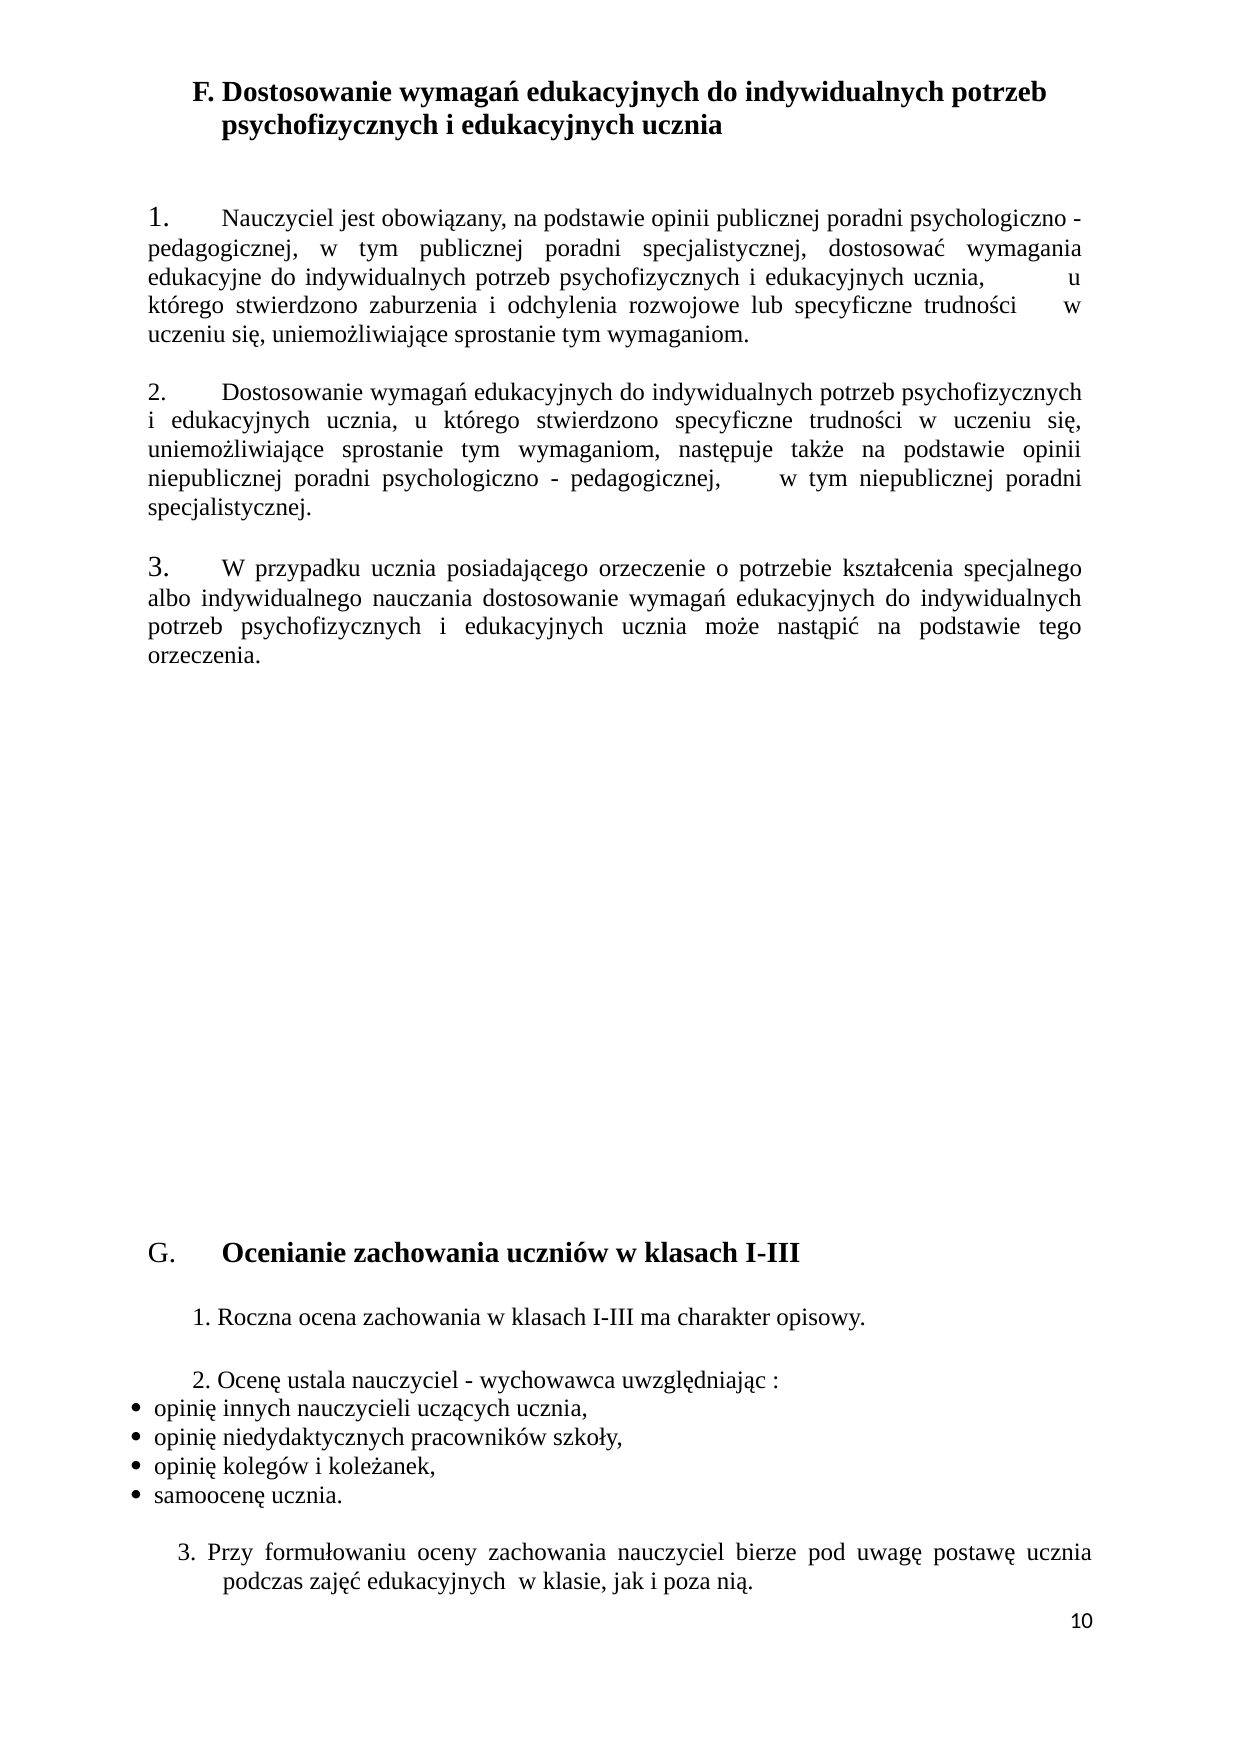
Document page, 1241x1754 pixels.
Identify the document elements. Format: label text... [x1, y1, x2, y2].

text 2. Ocenę ustala nauczyciel - wychowawca uwzględniając : [177, 1365, 1082, 1393]
list opinię niedydaktycznych pracowników szkoły, [132, 1422, 1093, 1451]
list samoocenę ucznia. [132, 1480, 1093, 1508]
list Dostosowanie wymagań edukacyjnych do indywidualnych potrzeb psychofizycznych i edukacyjnych ucznia, u którego stwierdzono specyficzne trudności w uczeniu się, uniemożliwiające sprostanie tym wymaganiom, następuje także na podstawie opinii niepublicznej poradni psychologiczno - pedagogicznej, w tym niepublicznej poradni specjalistycznej. [148, 377, 1082, 520]
list Nauczyciel jest obowiązany, na podstawie opinii publicznej poradni psychologiczno - pedagogicznej, w tym publicznej poradni specjalistycznej, dostosować wymagania edukacyjne do indywidualnych potrzeb psychofizycznych i edukacyjnych ucznia, u którego stwierdzono zaburzenia i odchylenia rozwojowe lub specyficzne trudności w uczeniu się, uniemożliwiające sprostanie tym wymaganiom. [148, 199, 1082, 348]
text 1. Roczna ocena zachowania w klasach I-III ma charakter opisowy. [177, 1302, 1082, 1331]
list opinię innych nauczycieli uczących ucznia, [132, 1393, 1093, 1422]
text F. Dostosowanie wymagań edukacyjnych do indywidualnych potrzeb psychofizycznych i edukacyjnych ucznia [192, 74, 1082, 141]
list W przypadku ucznia posiadającego orzeczenie o potrzebie kształcenia specjalnego albo indywidualnego nauczania dostosowanie wymagań edukacyjnych do indywidualnych potrzeb psychofizycznych i edukacyjnych ucznia może nastąpić na podstawie tego orzeczenia. [148, 549, 1082, 669]
list opinię kolegów i koleżanek, [132, 1451, 1093, 1480]
list Ocenianie zachowania uczniów w klasach I-III [148, 1235, 1082, 1269]
text 3. Przy formułowaniu oceny zachowania nauczyciel bierze pod uwagę postawę ucznia podczas zajęć edukacyjnych w klasie, jak i poza nią. [177, 1537, 1093, 1595]
